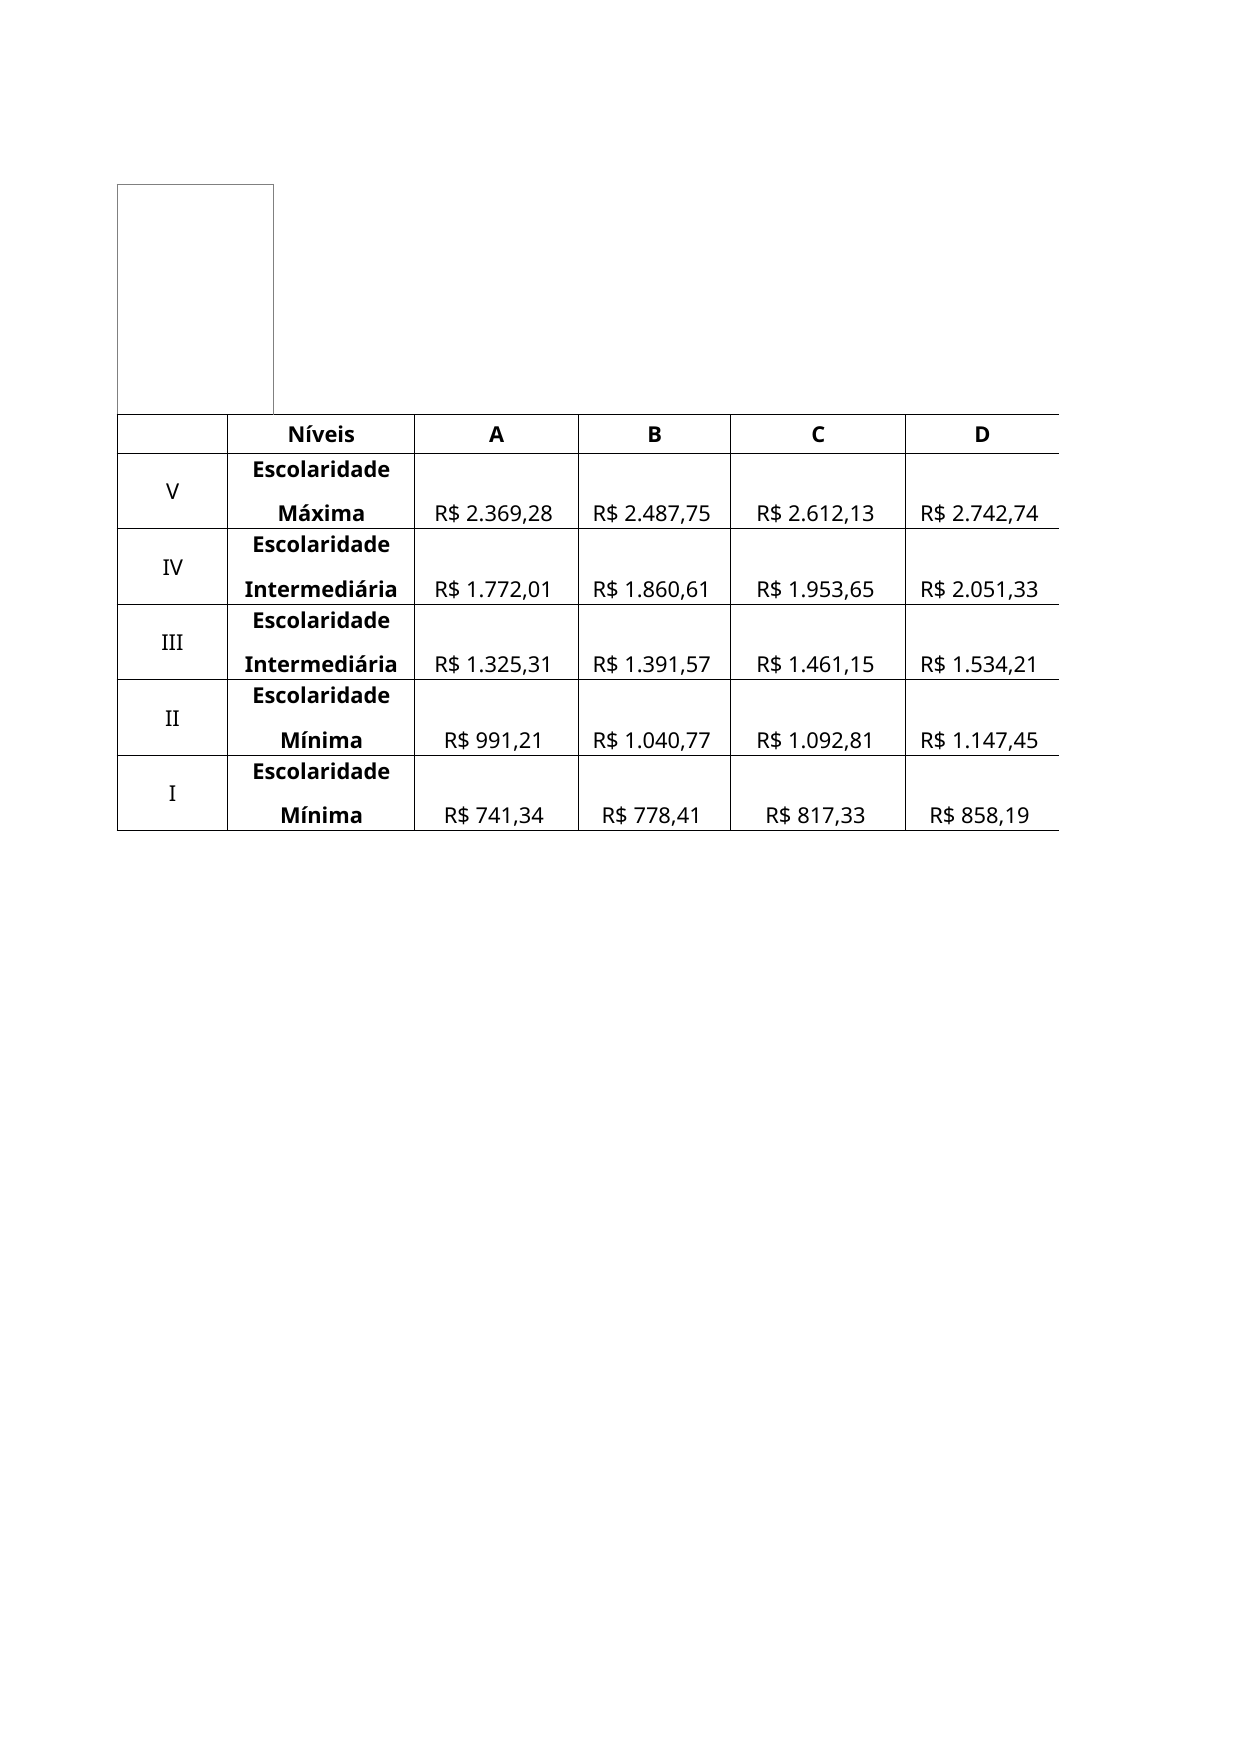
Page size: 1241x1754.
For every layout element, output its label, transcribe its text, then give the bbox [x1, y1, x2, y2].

table_cell R$ 991,21 [415, 680, 578, 755]
table_cell Escolaridade Intermediária [228, 605, 414, 679]
table_cell R$ 1.461,15 [731, 605, 905, 679]
table_cell Níveis [228, 415, 414, 453]
table_cell R$ 1.147,45 [906, 680, 1059, 755]
table_header Estrutura Salarial da Carreira de Auxiliar de Escola [118, 185, 273, 414]
table_cell R$ 2.369,28 [415, 454, 578, 528]
table_cell R$ 2.742,74 [906, 454, 1059, 528]
table_cell Escolaridade Mínima [228, 756, 414, 830]
table_cell I [118, 756, 227, 830]
table_cell R$ 2.051,33 [906, 529, 1059, 604]
table_cell R$ 2.612,13 [731, 454, 905, 528]
table_cell II [118, 680, 227, 755]
table_cell R$ 741,34 [415, 756, 578, 830]
table_cell A [415, 415, 578, 453]
table_cell R$ 1.391,57 [579, 605, 730, 679]
table_cell R$ 1.860,61 [579, 529, 730, 604]
table_cell R$ 1.040,77 [579, 680, 730, 755]
table_cell III [118, 605, 227, 679]
table_cell R$ 817,33 [731, 756, 905, 830]
table_cell Escolaridade Mínima [228, 680, 414, 755]
table_cell C [731, 415, 905, 453]
table_cell R$ 1.325,31 [415, 605, 578, 679]
table_cell R$ 1.534,21 [906, 605, 1059, 679]
table_cell R$ 778,41 [579, 756, 730, 830]
table_cell [118, 415, 227, 453]
table_cell Escolaridade Intermediária [228, 529, 414, 604]
table_cell V [118, 454, 227, 528]
table_cell B [579, 415, 730, 453]
table_cell R$ 2.487,75 [579, 454, 730, 528]
table_cell D [906, 415, 1059, 453]
table_cell R$ 1.772,01 [415, 529, 578, 604]
table_cell R$ 1.092,81 [731, 680, 905, 755]
table_cell IV [118, 529, 227, 604]
table_cell R$ 1.953,65 [731, 529, 905, 604]
table_cell R$ 858,19 [906, 756, 1059, 830]
table_header [274, 184, 1059, 414]
table_cell Escolaridade Máxima [228, 454, 414, 528]
